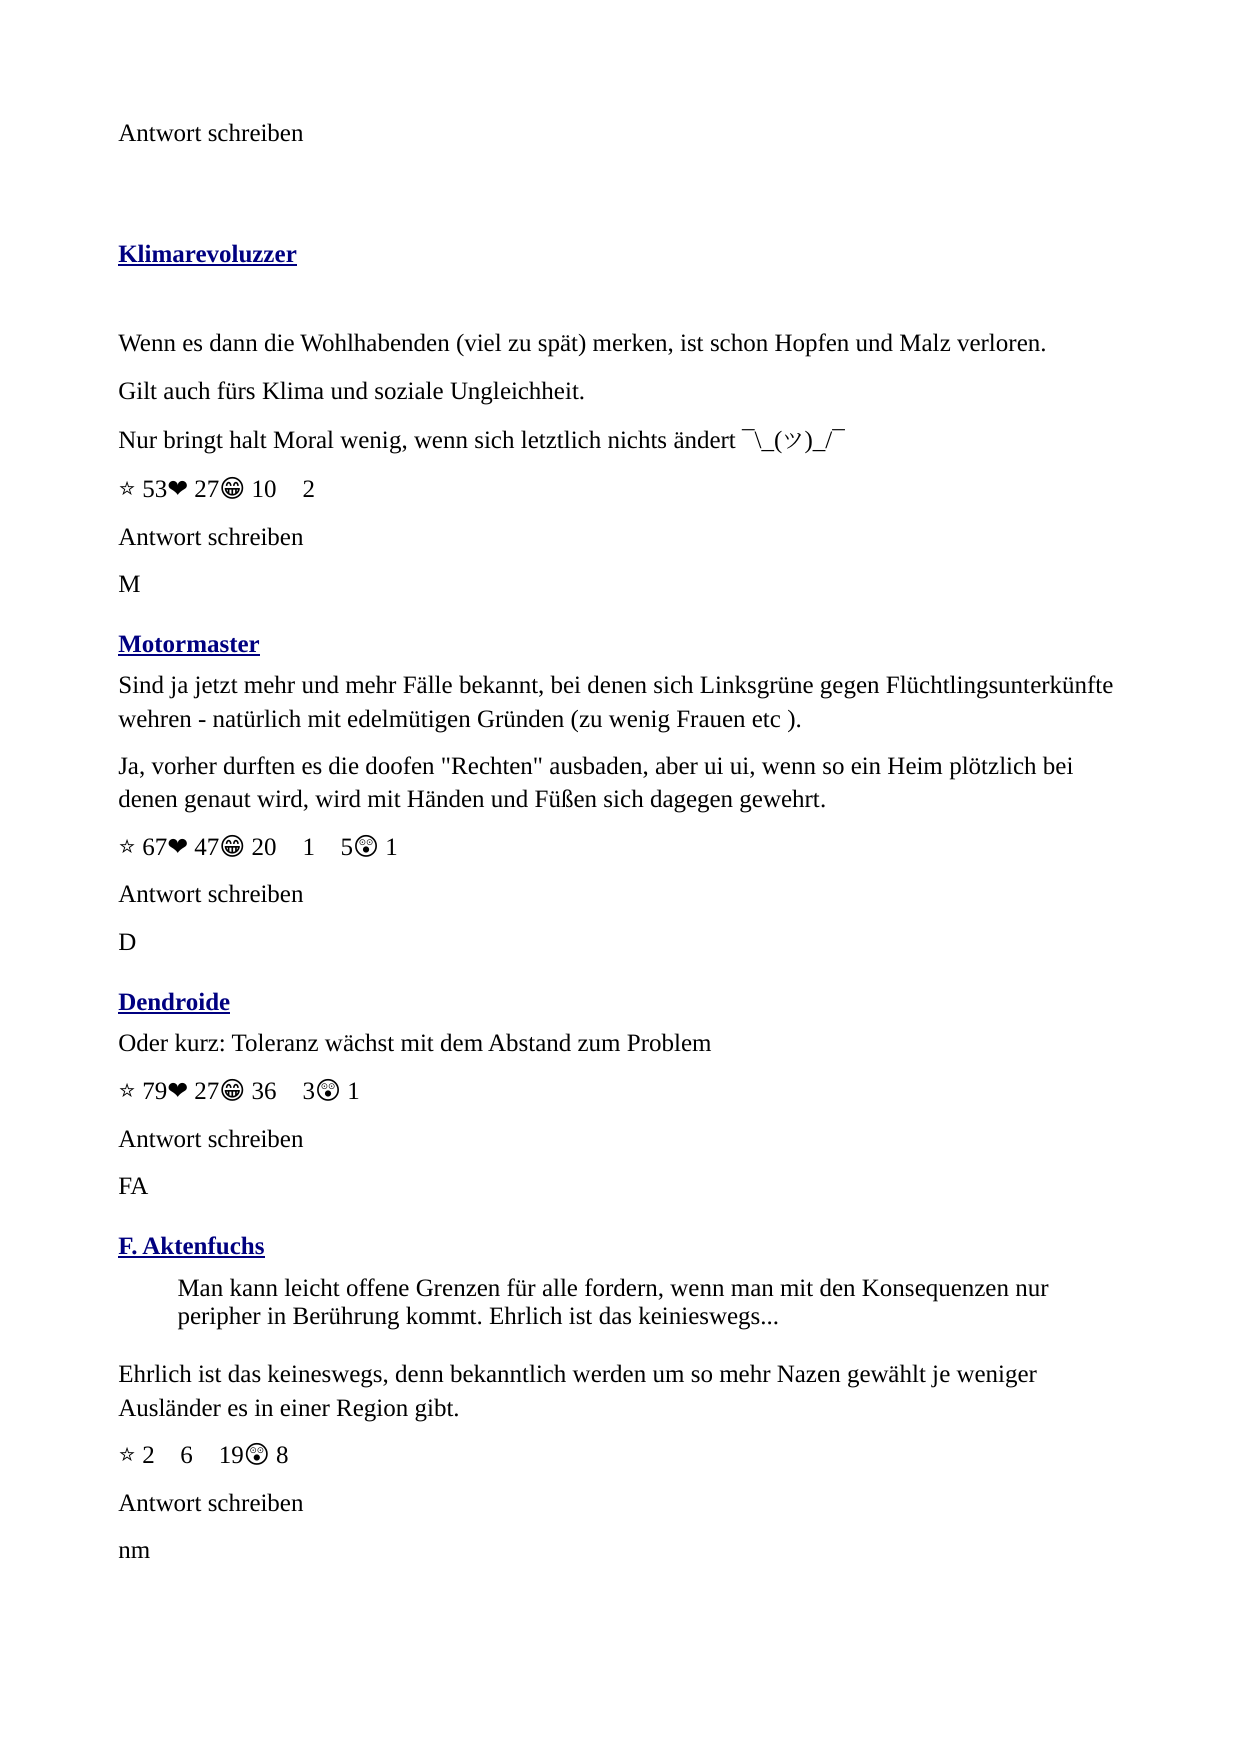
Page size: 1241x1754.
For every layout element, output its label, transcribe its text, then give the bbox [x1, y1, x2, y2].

text ⭐️ 79❤️ 27😁 36🤨 3😲 1 [118, 1076, 1122, 1105]
text Oder kurz: Toleranz wächst mit dem Abstand zum Problem [118, 1028, 1122, 1057]
text Man kann leicht offene Grenzen für alle fordern, wenn man mit den Konsequenzen nur peripher in Berührung kommt. Ehrlich ist das keinieswegs... [177, 1273, 1063, 1330]
text Wenn es dann die Wohlhabenden (viel zu spät) merken, ist schon Hopfen und Malz verloren. [118, 328, 1122, 357]
text FA [118, 1171, 1122, 1200]
text ⭐️ 53❤️ 27😁 10🤨 2 [118, 474, 1122, 503]
text D [118, 927, 1122, 956]
subtitle Motormaster [118, 629, 1122, 658]
text Ehrlich ist das keineswegs, denn bekanntlich werden um so mehr Nazen gewählt je weniger Ausländer es in einer Region gibt. [118, 1359, 1122, 1421]
text Ja, vorher durften es die doofen "Rechten" ausbaden, aber ui ui, wenn so ein Heim plötzlich bei denen genaut wird, wird mit Händen und Füßen sich dagegen gewehrt. [118, 751, 1122, 813]
text Antwort schreiben [118, 118, 1122, 147]
text Antwort schreiben [118, 1124, 1122, 1152]
subtitle Dendroide [118, 987, 1122, 1016]
text ⭐️ 2🙁 6🤨 19😲 8 [118, 1440, 1122, 1469]
text Nur bringt halt Moral wenig, wenn sich letztlich nichts ändert ¯\_(ツ)_/¯ [118, 423, 1122, 455]
text Antwort schreiben [118, 879, 1122, 908]
text Antwort schreiben [118, 1488, 1122, 1517]
text Gilt auch fürs Klima und soziale Ungleichheit. [118, 376, 1122, 404]
text Sind ja jetzt mehr und mehr Fälle bekannt, bei denen sich Linksgrüne gegen Flüchtlingsunterkünfte wehren - natürlich mit edelmütigen Gründen (zu wenig Frauen etc ). [118, 671, 1122, 732]
text ⭐️ 67❤️ 47😁 20🙁 1🤨 5😲 1 [118, 832, 1122, 861]
text nm [118, 1535, 1122, 1564]
subtitle F. Aktenfuchs [118, 1231, 1122, 1260]
subtitle Klimarevoluzzer [118, 239, 1122, 268]
text M [118, 569, 1122, 598]
text Antwort schreiben [118, 522, 1122, 550]
